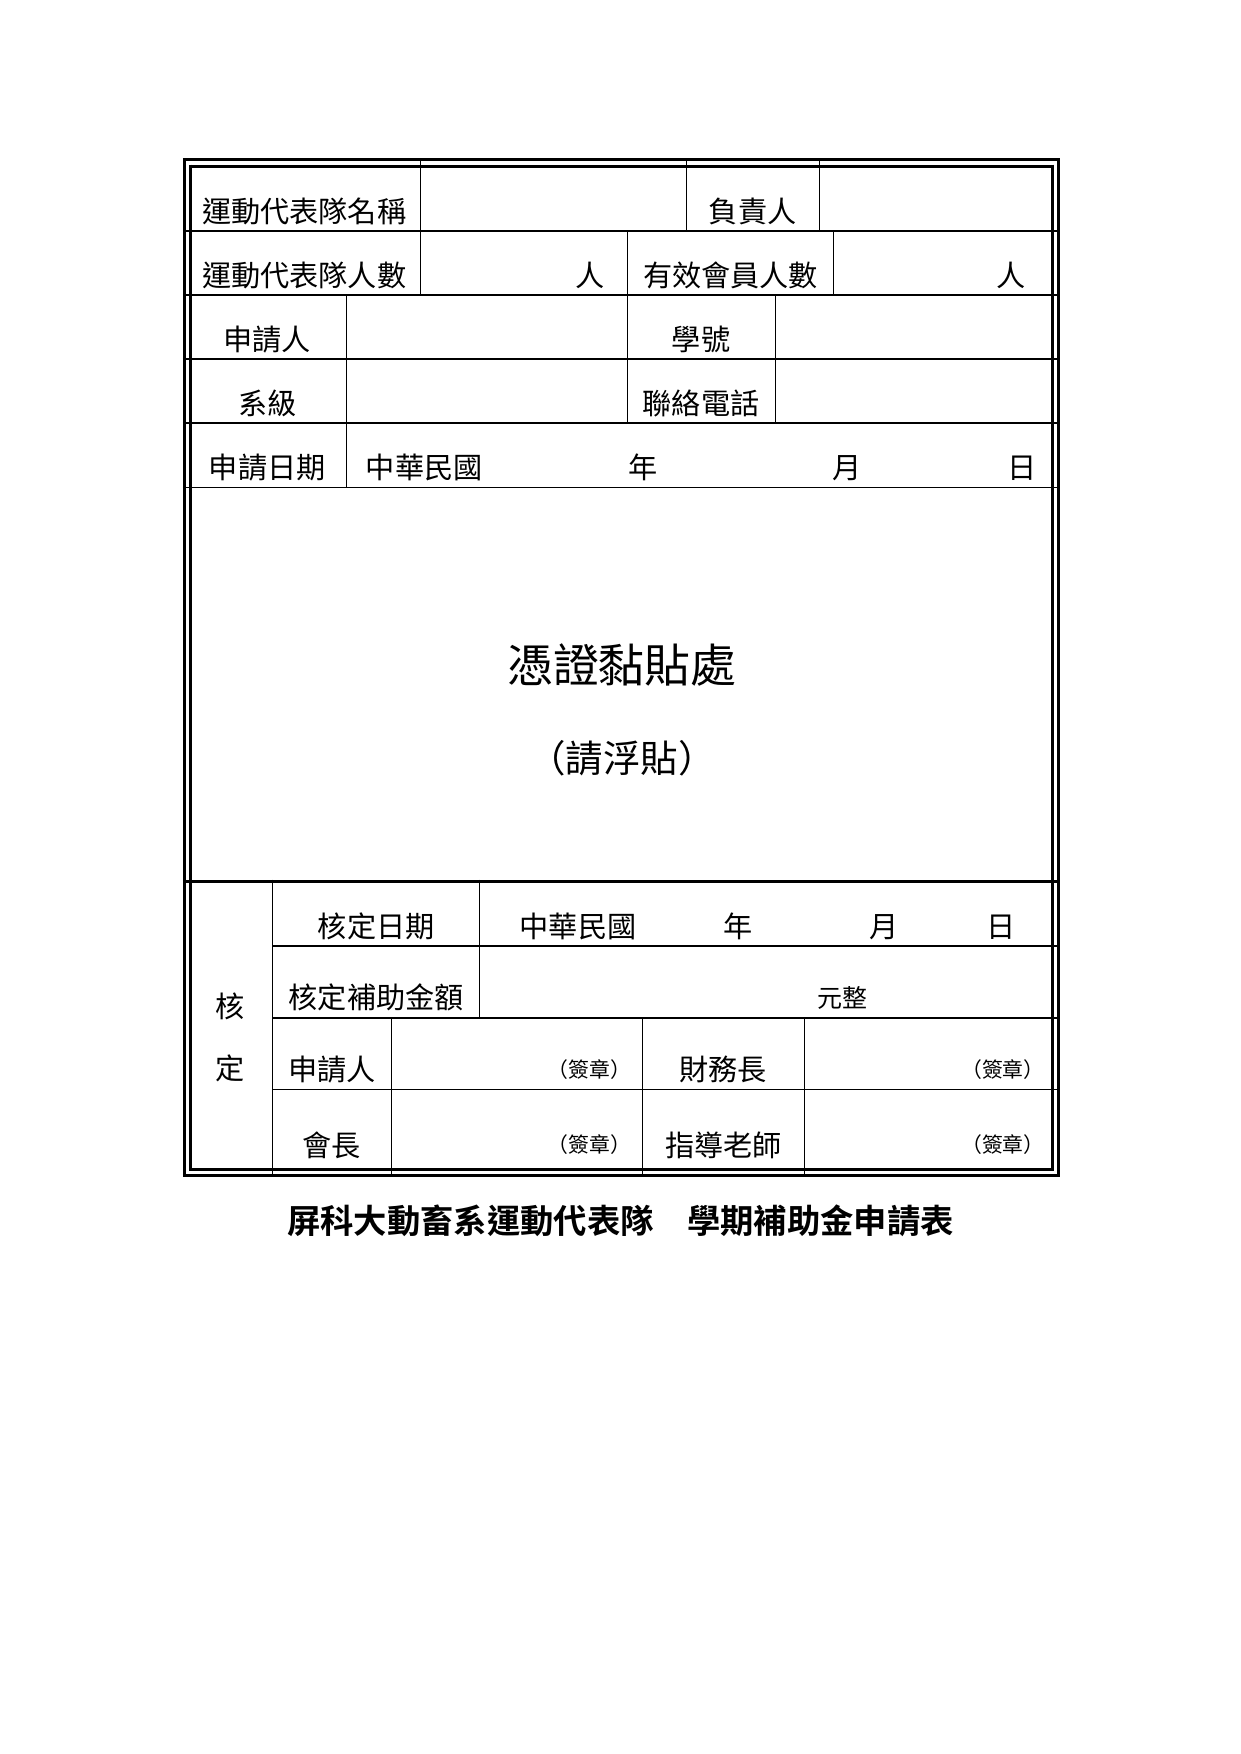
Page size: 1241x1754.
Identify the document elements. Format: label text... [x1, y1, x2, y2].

table_cell 申請人 [273, 1019, 391, 1089]
table_cell 人 [421, 232, 627, 294]
table_cell （簽章） [805, 1090, 1051, 1168]
table_cell 憑證黏貼處 （請浮貼） [192, 488, 1051, 879]
table_cell 運動代表隊人數 [192, 232, 420, 294]
table_cell 人 [834, 232, 1051, 294]
table_cell [347, 360, 627, 422]
table_cell [347, 296, 627, 358]
table_cell 元整 [480, 947, 1051, 1017]
table_header [820, 168, 1051, 230]
text 屏科大動畜系運動代表隊 學期補助金申請表 [187, 1177, 1053, 1240]
table_header [421, 161, 686, 165]
table_cell 核定 [192, 883, 272, 1168]
table_header [687, 161, 819, 165]
table_cell [776, 296, 1051, 358]
table_cell 核定日期 [273, 883, 479, 945]
table_cell （簽章） [392, 1090, 642, 1168]
table_cell 財務長 [643, 1019, 804, 1089]
table_cell 核定補助金額 [273, 947, 479, 1017]
table_header 運動代表隊名稱 [188, 161, 420, 230]
table_header [421, 168, 686, 230]
table_cell （簽章） [805, 1019, 1051, 1089]
table_cell 會長 [273, 1090, 391, 1168]
table_cell 中華民國 年 月 日 [480, 883, 1051, 945]
table_cell 申請人 [192, 296, 346, 358]
table_cell 系級 [192, 360, 346, 422]
table_cell （簽章） [392, 1019, 642, 1089]
table_header 負責人 [687, 168, 819, 230]
table_cell 申請日期 [192, 424, 346, 486]
table_header [820, 161, 1056, 230]
table_cell 指導老師 [643, 1090, 804, 1168]
table_cell 有效會員人數 [628, 232, 833, 294]
table_cell 中華民國 年 月 日 [347, 424, 1051, 486]
table_cell [776, 360, 1051, 422]
table_cell 聯絡電話 [628, 360, 775, 422]
table_cell 學號 [628, 296, 775, 358]
